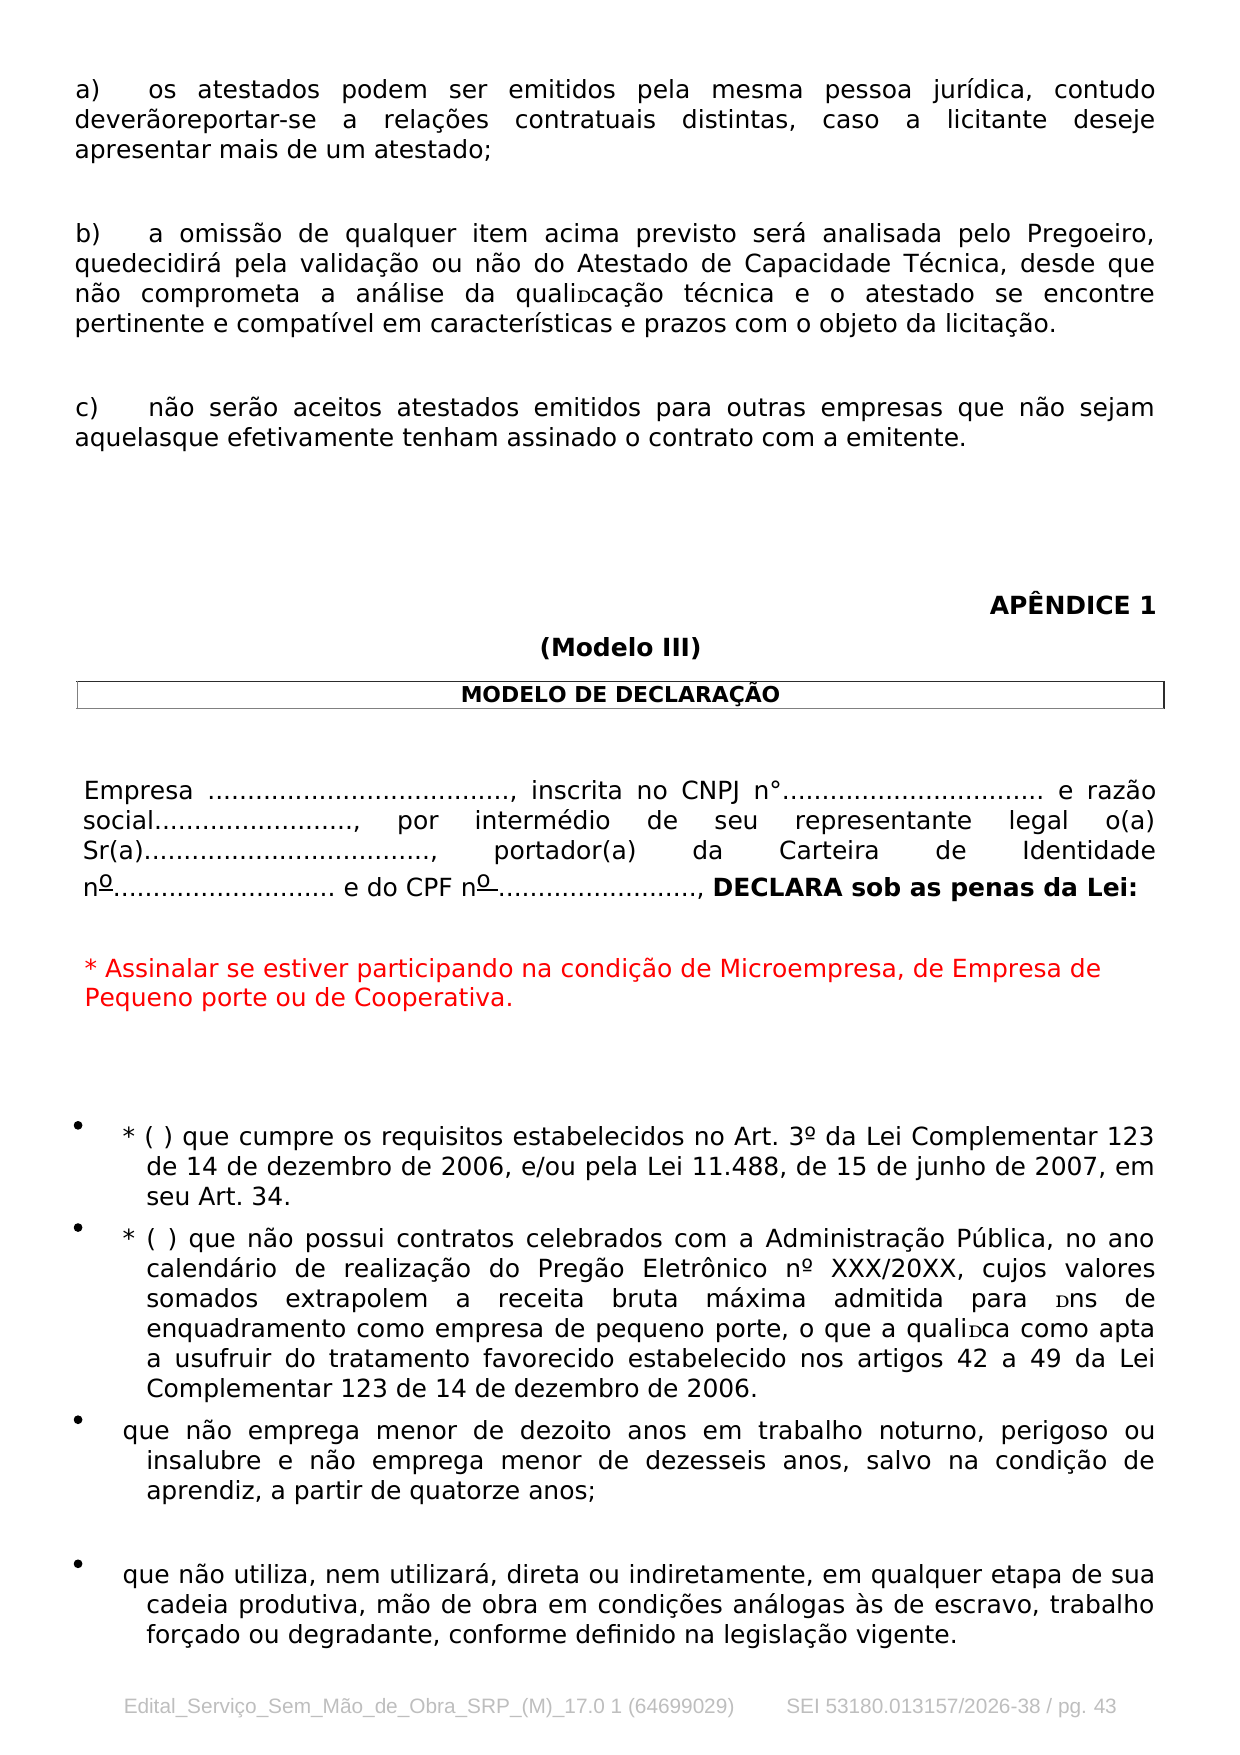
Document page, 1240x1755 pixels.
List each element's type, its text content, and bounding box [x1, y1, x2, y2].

text * ( ) que cumpre os requisitos estabelecidos no Art. 3º da Lei Complementar 123 de 14 de dezembro de 2006, e/ou pela Lei 11.488, de 15 de junho de 2007, em seu Art. 34. [122, 1122, 1156, 1211]
text MODELO DE DECLARAÇÃO [78, 682, 1163, 708]
text * ( ) que não possui contratos celebrados com a Administração Pública, no ano calendário de realização do Pregão Eletrônico nº XXX/20XX, cujos valores somados extrapolem a receita bruta máxima admitida para ns de enquadramento como empresa de pequeno porte, o que a qualica como apta a usufruir do tratamento favorecido estabelecido nos artigos 42 a 49 da Lei Complementar 123 de 14 de dezembro de 2006. [122, 1224, 1156, 1403]
text que não utiliza, nem utilizará, direta ou indiretamente, em qualquer etapa de sua cadeia produtiva, mão de obra em condições análogas às de escravo, trabalho forçado ou degradante, conforme definido na legislação vigente. [122, 1560, 1156, 1649]
text Empresa ......................................, inscrita no CNPJ n°................................. e razão social........................., por intermédio de seu representante legal o(a) Sr(a)...................................., portador(a) da Carteira de Identidade no............................ e do CPF no ........................., DECLARA sob as penas da Lei: [83, 776, 1156, 904]
list não serão aceitos atestados emitidos para outras empresas que não sejam aquelasque efetivamente tenham assinado o contrato com a emitente. [74, 393, 1156, 452]
text APÊNDICE 1 [74, 591, 1157, 620]
text (Modelo III) [83, 633, 1157, 663]
text que não emprega menor de dezoito anos em trabalho noturno, perigoso ou insalubre e não emprega menor de dezesseis anos, salvo na condição de aprendiz, a partir de quatorze anos; [122, 1416, 1156, 1505]
text * Assinalar se estiver participando na condição de Microempresa, de Empresa de Pequeno porte ou de Cooperativa. [84, 954, 1165, 1013]
list a omissão de qualquer item acima previsto será analisada pelo Pregoeiro, quedecidirá pela validação ou não do Atestado de Capacidade Técnica, desde que não comprometa a análise da qualicação técnica e o atestado se encontre pertinente e compatível em características e prazos com o objeto da licitação. [74, 219, 1156, 338]
list os atestados podem ser emitidos pela mesma pessoa jurídica, contudo deverãoreportar-se a relações contratuais distintas, caso a licitante deseje apresentar mais de um atestado; [74, 75, 1156, 164]
